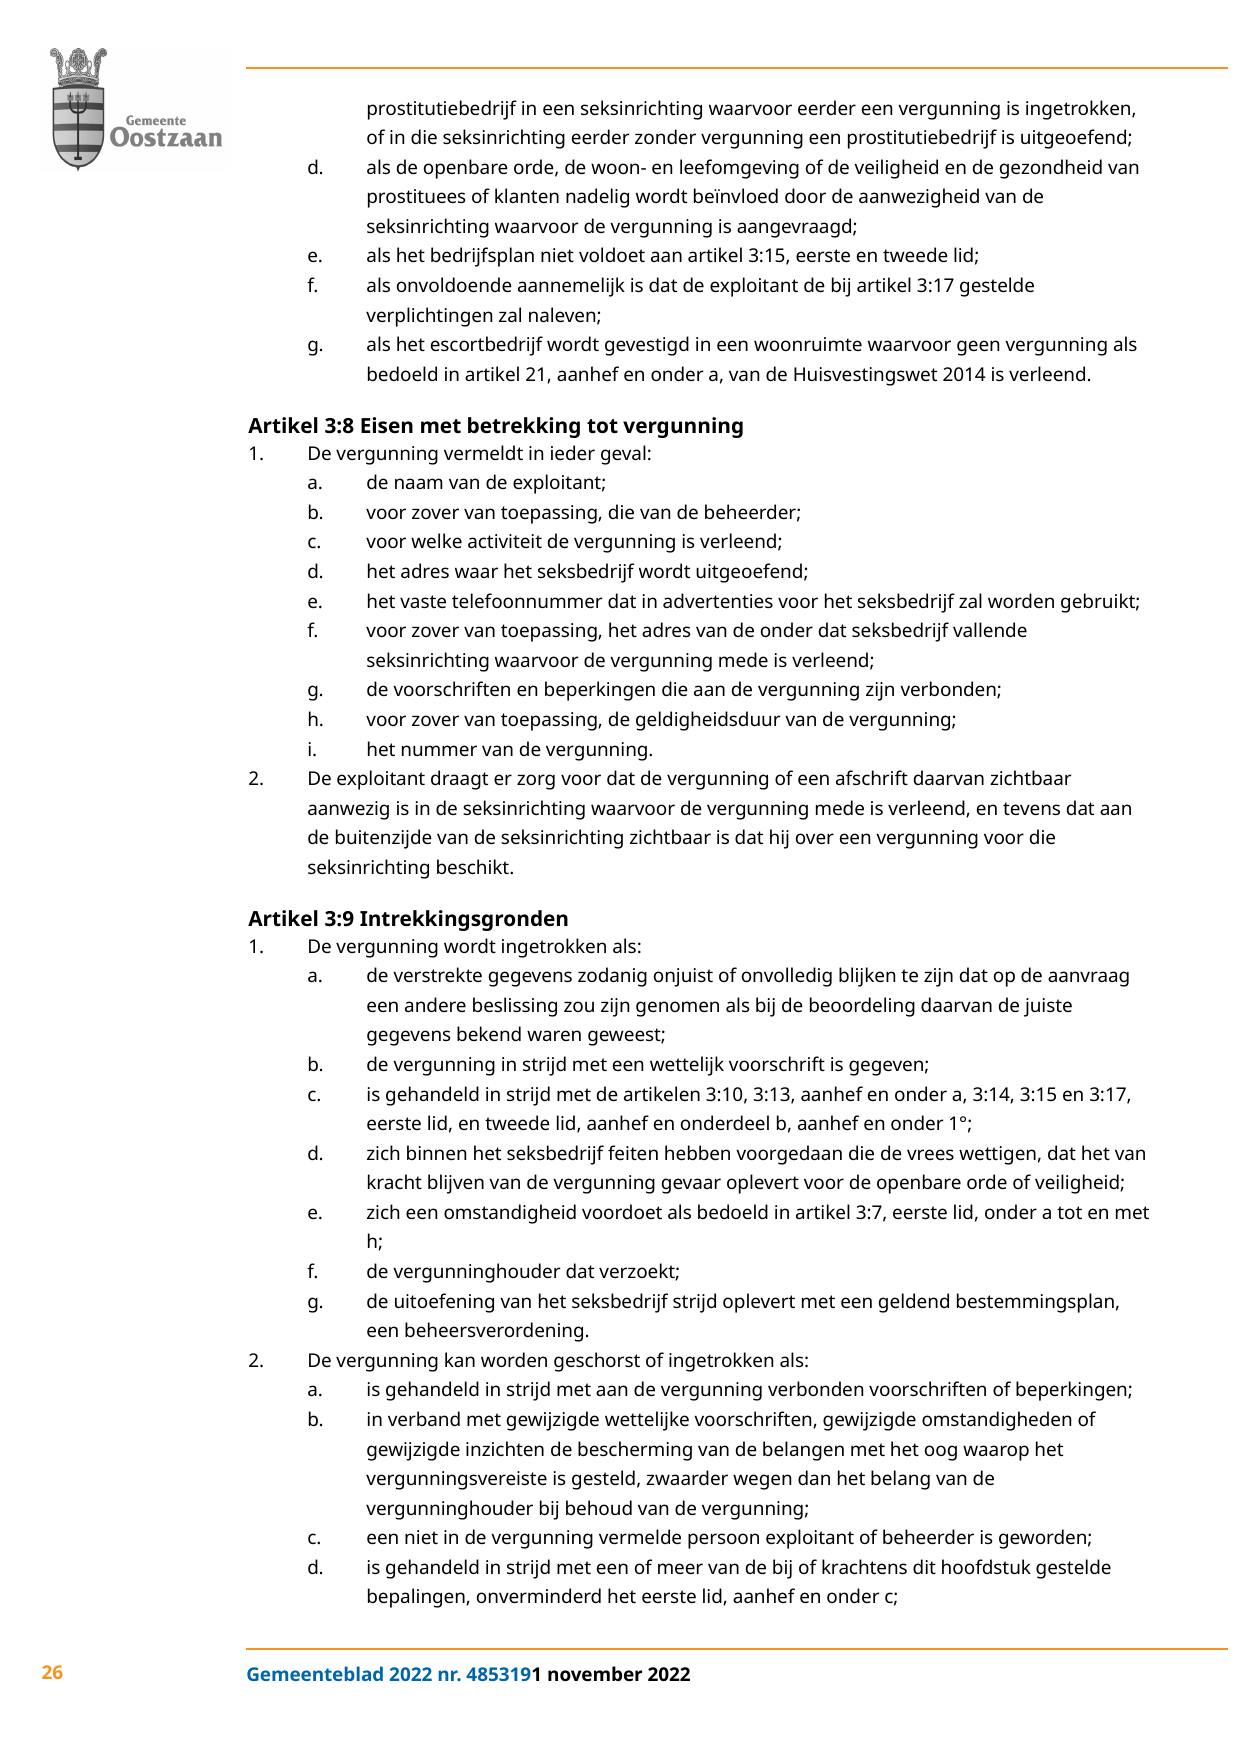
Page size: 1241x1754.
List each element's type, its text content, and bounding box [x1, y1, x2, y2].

list De vergunning vermeldt in ieder geval: [248, 440, 1152, 466]
list als de openbare orde, de woon- en leefomgeving of de veiligheid en de gezondheid van prostituees of klanten nadelig wordt beïnvloed door de aanwezigheid van de seksinrichting waarvoor de vergunning is aangevraagd; [307, 154, 1152, 239]
list voor zover van toepassing, die van de beheerder; [307, 499, 1152, 525]
list de uitoefening van het seksbedrijf strijd oplevert met een geldend bestemmingsplan, een beheersverordening. [307, 1288, 1152, 1343]
list de verstrekte gegevens zodanig onjuist of onvolledig blijken te zijn dat op de aanvraag een andere beslissing zou zijn genomen als bij de beoordeling daarvan de juiste gegevens bekend waren geweest; [307, 962, 1152, 1047]
text Artikel 3:9 Intrekkingsgronden [248, 904, 1152, 933]
list De exploitant draagt er zorg voor dat de vergunning of een afschrift daarvan zichtbaar aanwezig is in de seksinrichting waarvoor de vergunning mede is verleend, en tevens dat aan de buitenzijde van de seksinrichting zichtbaar is dat hij over een vergunning voor die seksinrichting beschikt. [248, 765, 1152, 880]
list voor welke activiteit de vergunning is verleend; [307, 529, 1152, 554]
list prostitutiebedrijf in een seksinrichting waarvoor eerder een vergunning is ingetrokken, of in die seksinrichting eerder zonder vergunning een prostitutiebedrijf is uitgeoefend; [307, 95, 1152, 150]
list de naam van de exploitant; [307, 469, 1152, 495]
list zich binnen het seksbedrijf feiten hebben voorgedaan die de vrees wettigen, dat het van kracht blijven van de vergunning gevaar oplevert voor de openbare orde of veiligheid; [307, 1140, 1152, 1195]
list is gehandeld in strijd met een of meer van de bij of krachtens dit hoofdstuk gestelde bepalingen, onverminderd het eerste lid, aanhef en onder c; [307, 1554, 1152, 1609]
list de vergunninghouder dat verzoekt; [307, 1258, 1152, 1284]
list de voorschriften en beperkingen die aan de vergunning zijn verbonden; [307, 677, 1152, 702]
list de vergunning in strijd met een wettelijk voorschrift is gegeven; [307, 1051, 1152, 1077]
list De vergunning wordt ingetrokken als: [248, 933, 1152, 959]
list is gehandeld in strijd met de artikelen 3:10, 3:13, aanhef en onder a, 3:14, 3:15 en 3:17, eerste lid, en tweede lid, aanhef en onderdeel b, aanhef en onder 1°; [307, 1081, 1152, 1136]
list als onvoldoende aannemelijk is dat de exploitant de bij artikel 3:17 gestelde verplichtingen zal naleven; [307, 272, 1152, 328]
list als het escortbedrijf wordt gevestigd in een woonruimte waarvoor geen vergunning als bedoeld in artikel 21, aanhef en onder a, van de Huisvestingswet 2014 is verleend. [307, 331, 1152, 387]
list voor zover van toepassing, het adres van de onder dat seksbedrijf vallende seksinrichting waarvoor de vergunning mede is verleend; [307, 617, 1152, 673]
list een niet in de vergunning vermelde persoon exploitant of beheerder is geworden; [307, 1524, 1152, 1550]
list is gehandeld in strijd met aan de vergunning verbonden voorschriften of beperkingen; [307, 1377, 1152, 1402]
list het adres waar het seksbedrijf wordt uitgeoefend; [307, 558, 1152, 584]
text Artikel 3:8 Eisen met betrekking tot vergunning [248, 411, 1152, 440]
list het vaste telefoonnummer dat in advertenties voor het seksbedrijf zal worden gebruikt; [307, 588, 1152, 613]
list als het bedrijfsplan niet voldoet aan artikel 3:15, eerste en tweede lid; [307, 243, 1152, 268]
list zich een omstandigheid voordoet als bedoeld in artikel 3:7, eerste lid, onder a tot en met h; [307, 1199, 1152, 1254]
list De vergunning kan worden geschorst of ingetrokken als: [248, 1347, 1152, 1373]
picture [41, 47, 231, 172]
list voor zover van toepassing, de geldigheidsduur van de vergunning; [307, 706, 1152, 732]
list het nummer van de vergunning. [307, 736, 1152, 761]
list in verband met gewijzigde wettelijke voorschriften, gewijzigde omstandigheden of gewijzigde inzichten de bescherming van de belangen met het oog waarop het vergunningsvereiste is gesteld, zwaarder wegen dan het belang van de vergunninghouder bij behoud van de vergunning; [307, 1406, 1152, 1521]
